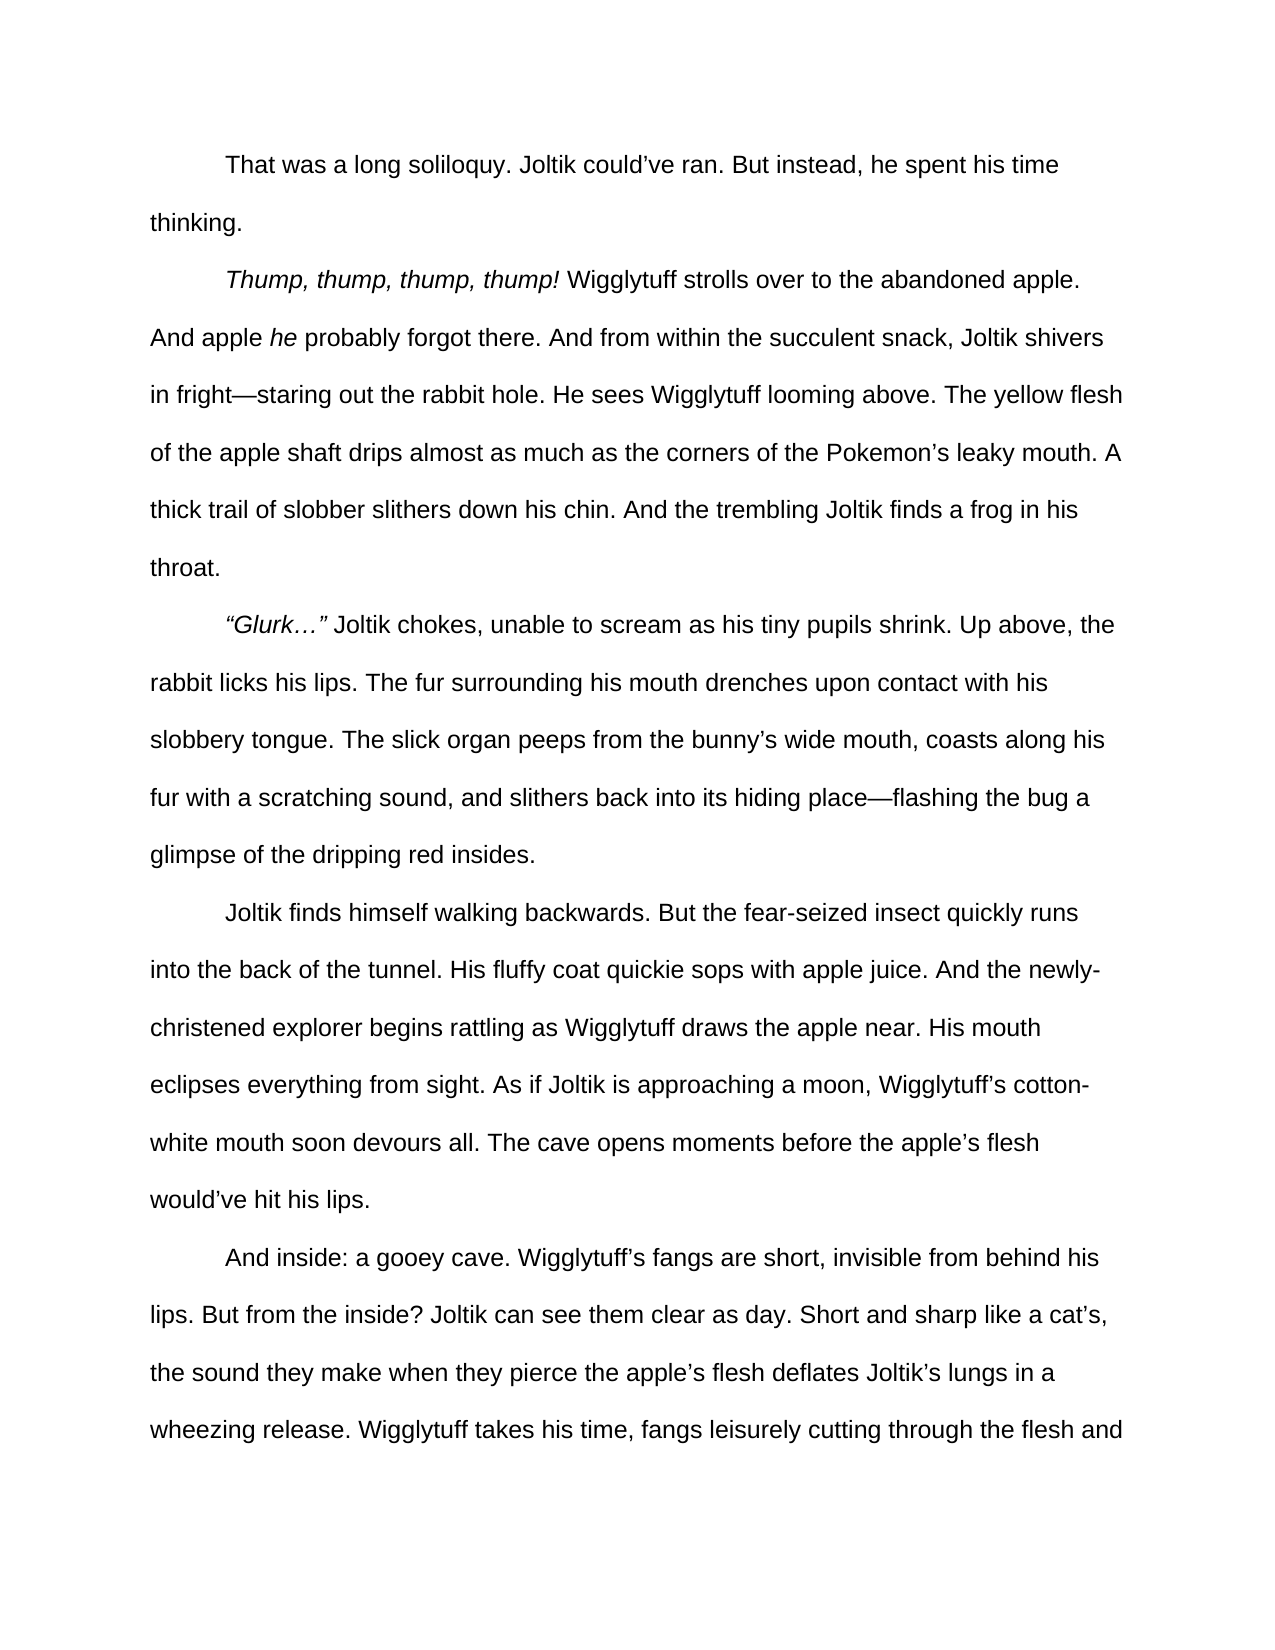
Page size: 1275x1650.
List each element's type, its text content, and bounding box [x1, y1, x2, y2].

text Thump, thump, thump, thump! Wigglytuff strolls over to the abandoned apple. And apple he probably forgot there. And from within the succulent snack, Joltik shivers in fright—staring out the rabbit hole. He sees Wigglytuff looming above. The yellow flesh of the apple shaft drips almost as much as the corners of the Pokemon’s leaky mouth. A thick trail of slobber slithers down his chin. And the trembling Joltik finds a frog in his throat. [150, 265, 1125, 581]
text That was a long soliloquy. Joltik could’ve ran. But instead, he spent his time thinking. [150, 150, 1125, 236]
text Joltik finds himself walking backwards. But the fear-seized insect quickly runs into the back of the tunnel. His fluffy coat quickie sops with apple juice. And the newly-christened explorer begins rattling as Wigglytuff draws the apple near. His mouth eclipses everything from sight. As if Joltik is approaching a moon, Wigglytuff’s cotton-white mouth soon devours all. The cave opens moments before the apple’s flesh would’ve hit his lips. [150, 897, 1125, 1214]
text And inside: a gooey cave. Wigglytuff’s fangs are short, invisible from behind his lips. But from the inside? Joltik can see them clear as day. Short and sharp like a cat’s, the sound they make when they pierce the apple’s flesh deflates Joltik’s lungs in a wheezing release. Wigglytuff takes his time, fangs leisurely cutting through the flesh and [150, 1242, 1125, 1444]
text “Glurk…” Joltik chokes, unable to scream as his tiny pupils shrink. Up above, the rabbit licks his lips. The fur surrounding his mouth drenches upon contact with his slobbery tongue. The slick organ peeps from the bunny’s wide mouth, coasts along his fur with a scratching sound, and slithers back into its hiding place—flashing the bug a glimpse of the dripping red insides. [150, 610, 1125, 869]
